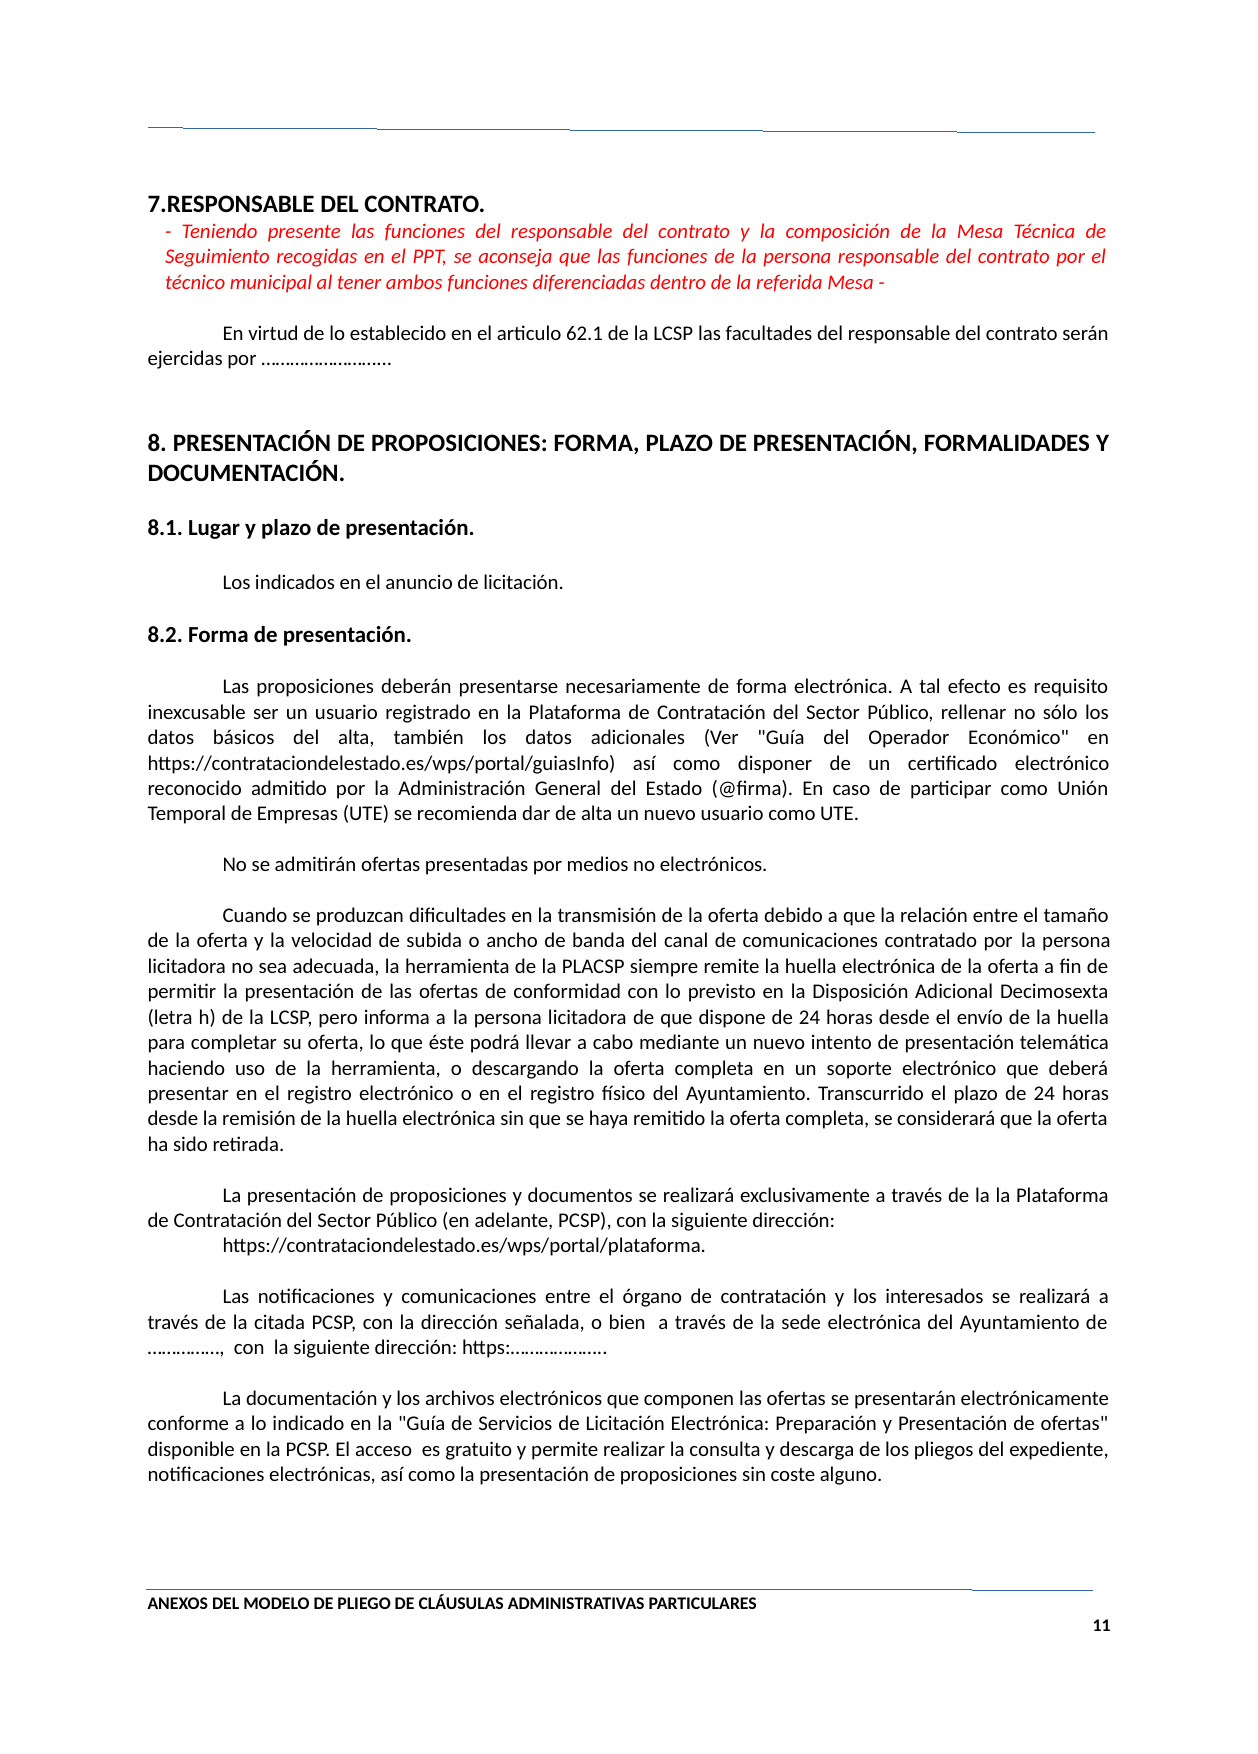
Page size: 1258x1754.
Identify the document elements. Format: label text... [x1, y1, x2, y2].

text 7.RESPONSABLE DEL CONTRATO. [147, 188, 1110, 218]
text Las notificaciones y comunicaciones entre el órgano de contratación y los interesados se realizará a través de la citada PCSP, con la dirección señalada, o bien a través de la sede electrónica del Ayuntamiento de ……………, con la siguiente dirección: https:……………….. [147, 1283, 1110, 1360]
text La presentación de proposiciones y documentos se realizará exclusivamente a través de la la Plataforma de Contratación del Sector Público (en adelante, PCSP), con la siguiente dirección: [147, 1182, 1110, 1233]
text En virtud de lo establecido en el articulo 62.1 de la LCSP las facultades del responsable del contrato serán ejercidas por ……………………... [147, 320, 1110, 371]
text Cuando se produzcan dificultades en la transmisión de la oferta debido a que la relación entre el tamaño de la oferta y la velocidad de subida o ancho de banda del canal de comunicaciones contratado por la persona licitadora no sea adecuada, la herramienta de la PLACSP siempre remite la huella electrónica de la oferta a fin de permitir la presentación de las ofertas de conformidad con lo previsto en la Disposición Adicional Decimosexta (letra h) de la LCSP, pero informa a la persona licitadora de que dispone de 24 horas desde el envío de la huella para completar su oferta, lo que éste podrá llevar a cabo mediante un nuevo intento de presentación telemática haciendo uso de la herramienta, o descargando la oferta completa en un soporte electrónico que deberá presentar en el registro electrónico o en el registro físico del Ayuntamiento. Transcurrido el plazo de 24 horas desde la remisión de la huella electrónica sin que se haya remitido la oferta completa, se considerará que la oferta ha sido retirada. [147, 902, 1110, 1156]
text - Teniendo presente las funciones del responsable del contrato y la composición de la Mesa Técnica de Seguimiento recogidas en el PPT, se aconseja que las funciones de la persona responsable del contrato por el técnico municipal al tener ambos funciones diferenciadas dentro de la referida Mesa - [165, 218, 1110, 294]
text Los indicados en el anuncio de licitación. [147, 569, 1110, 594]
text La documentación y los archivos electrónicos que componen las ofertas se presentarán electrónicamente conforme a lo indicado en la "Guía de Servicios de Licitación Electrónica: Preparación y Presentación de ofertas" disponible en la PCSP. El acceso es gratuito y permite realizar la consulta y descarga de los pliegos del expediente, notificaciones electrónicas, así como la presentación de proposiciones sin coste alguno. [147, 1385, 1110, 1487]
text https://contrataciondelestado.es/wps/portal/plataforma. [147, 1233, 1110, 1258]
text No se admitirán ofertas presentadas por medios no electrónicos. [147, 851, 1110, 877]
text Las proposiciones deberán presentarse necesariamente de forma electrónica. A tal efecto es requisito inexcusable ser un usuario registrado en la Plataforma de Contratación del Sector Público, rellenar no sólo los datos básicos del alta, también los datos adicionales (Ver "Guía del Operador Económico" en https://contrataciondelestado.es/wps/portal/guiasInfo) así como disponer de un certificado electrónico reconocido admitido por la Administración General del Estado (@firma). En caso de participar como Unión Temporal de Empresas (UTE) se recomienda dar de alta un nuevo usuario como UTE. [147, 673, 1110, 826]
text 8.2. Forma de presentación. [147, 620, 1110, 648]
text 8.1. Lugar y plazo de presentación. [147, 513, 1110, 541]
text 8. PRESENTACIÓN DE PROPOSICIONES: FORMA, PLAZO DE PRESENTACIÓN, FORMALIDADES Y DOCUMENTACIÓN. [147, 427, 1110, 488]
